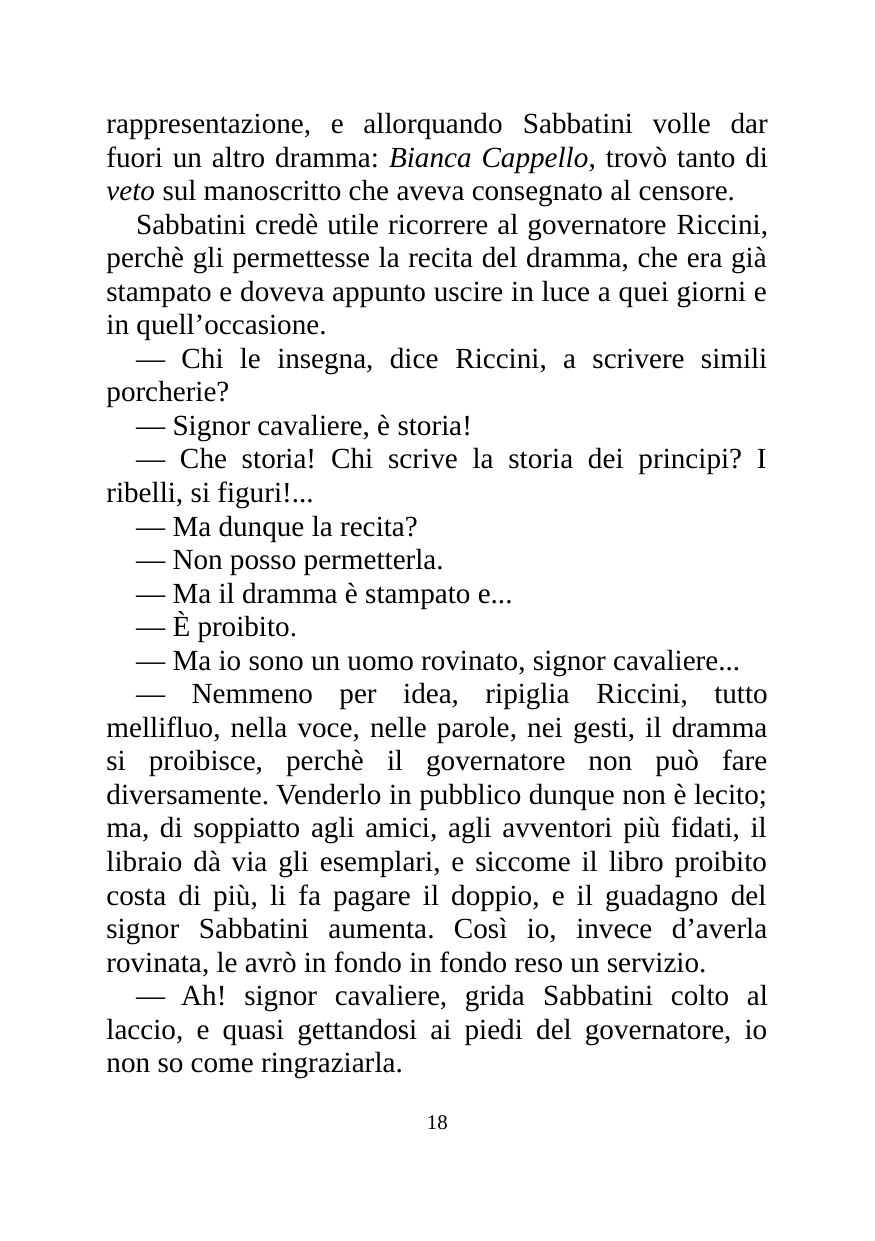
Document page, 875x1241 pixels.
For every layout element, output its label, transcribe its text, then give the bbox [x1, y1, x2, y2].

text — Nemmeno per idea, ripiglia Riccini, tutto mellifluo, nella voce, nelle parole, nei gesti, il dramma si proibisce, perchè il governatore non può fare diversamente. Venderlo in pubblico dunque non è lecito; ma, di soppiatto agli amici, agli avventori più fidati, il libraio dà via gli esemplari, e siccome il libro proibito costa di più, li fa pagare il doppio, e il guadagno del signor Sabbatini aumenta. Così io, invece d’averla rovinata, le avrò in fondo in fondo reso un servizio. [106, 676, 768, 978]
text — Ah! signor cavaliere, grida Sabbatini colto al laccio, e quasi gettandosi ai piedi del governatore, io non so come ringraziarla. [106, 978, 768, 1079]
text — È proibito. [106, 609, 768, 643]
text — Signor cavaliere, è storia! [106, 408, 768, 442]
text — Che storia! Chi scrive la storia dei principi? I ribelli, si figuri!... [106, 442, 768, 509]
text rappresentazione, e allorquando Sabbatini volle dar fuori un altro dramma: Bianca Cappello, trovò tanto di veto sul manoscritto che aveva consegnato al censore. [106, 106, 768, 207]
text — Ma io sono un uomo rovinato, signor cavaliere... [106, 643, 768, 676]
text — Ma dunque la recita? [106, 509, 768, 542]
text — Non posso permetterla. [106, 542, 768, 576]
text — Chi le insegna, dice Riccini, a scrivere simili porcherie? [106, 341, 768, 408]
text Sabbatini credè utile ricorrere al governatore Riccini, perchè gli permettesse la recita del dramma, che era già stampato e doveva appunto uscire in luce a quei giorni e in quell’occasione. [106, 207, 768, 341]
text — Ma il dramma è stampato e... [106, 576, 768, 609]
